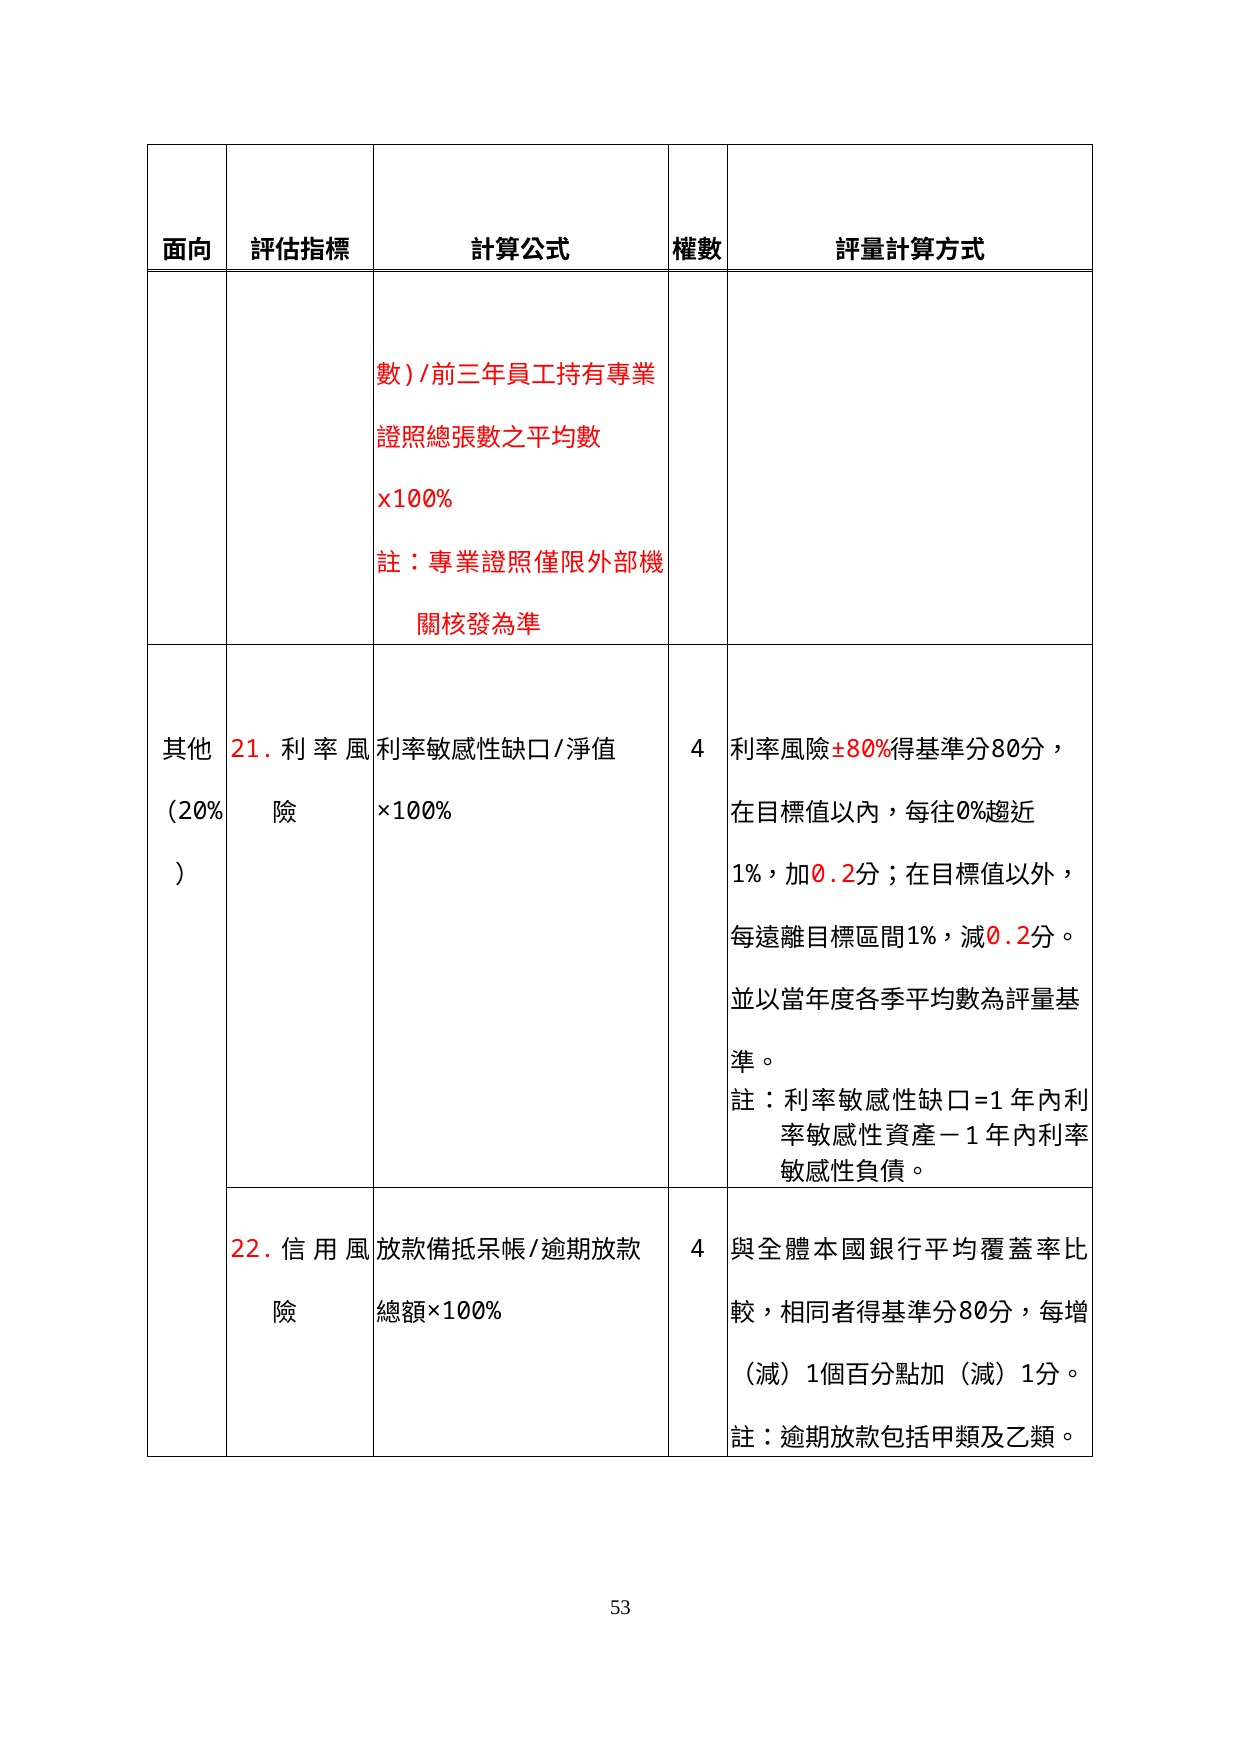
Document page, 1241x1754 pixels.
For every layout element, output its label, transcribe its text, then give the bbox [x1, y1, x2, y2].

table_cell 其他 （20%） [148, 645, 226, 1456]
table_cell 數)/前三年員工持有專業證照總張數之平均數x100% 註：專業證照僅限外部機關核發為準 [374, 272, 668, 643]
table_cell 利率敏感性缺口/淨值×100% [374, 645, 668, 1187]
table_cell 4 [669, 645, 727, 1187]
table_header 評量計算方式 [728, 145, 1092, 268]
table_cell 與全體本國銀行平均覆蓋率比較，相同者得基準分80分，每增（減）1個百分點加（減）1分。 註：逾期放款包括甲類及乙類。 [728, 1188, 1092, 1456]
table_cell [227, 272, 373, 643]
table_cell [728, 272, 1092, 643]
table_header 面向 [148, 145, 226, 268]
table_header 計算公式 [374, 145, 668, 268]
table_cell 放款備抵呆帳/逾期放款總額×100% [374, 1188, 668, 1456]
table_cell [669, 272, 727, 643]
table_header 權數 [669, 145, 727, 268]
table_cell 利率風險±80%得基準分80分，在目標值以內，每往0%趨近1%，加0.2分；在目標值以外，每遠離目標區間1%，減0.2分。並以當年度各季平均數為評量基準。 註：利率敏感性缺口=1年內利率敏感性資產－1年內利率敏感性負債。 [728, 645, 1092, 1187]
table_cell 4 [669, 1188, 727, 1456]
table_cell [148, 272, 226, 643]
table_cell 21.利率風險 [227, 645, 373, 1187]
table_cell 22.信用風險 [227, 1188, 373, 1456]
table_header 評估指標 [227, 145, 373, 268]
